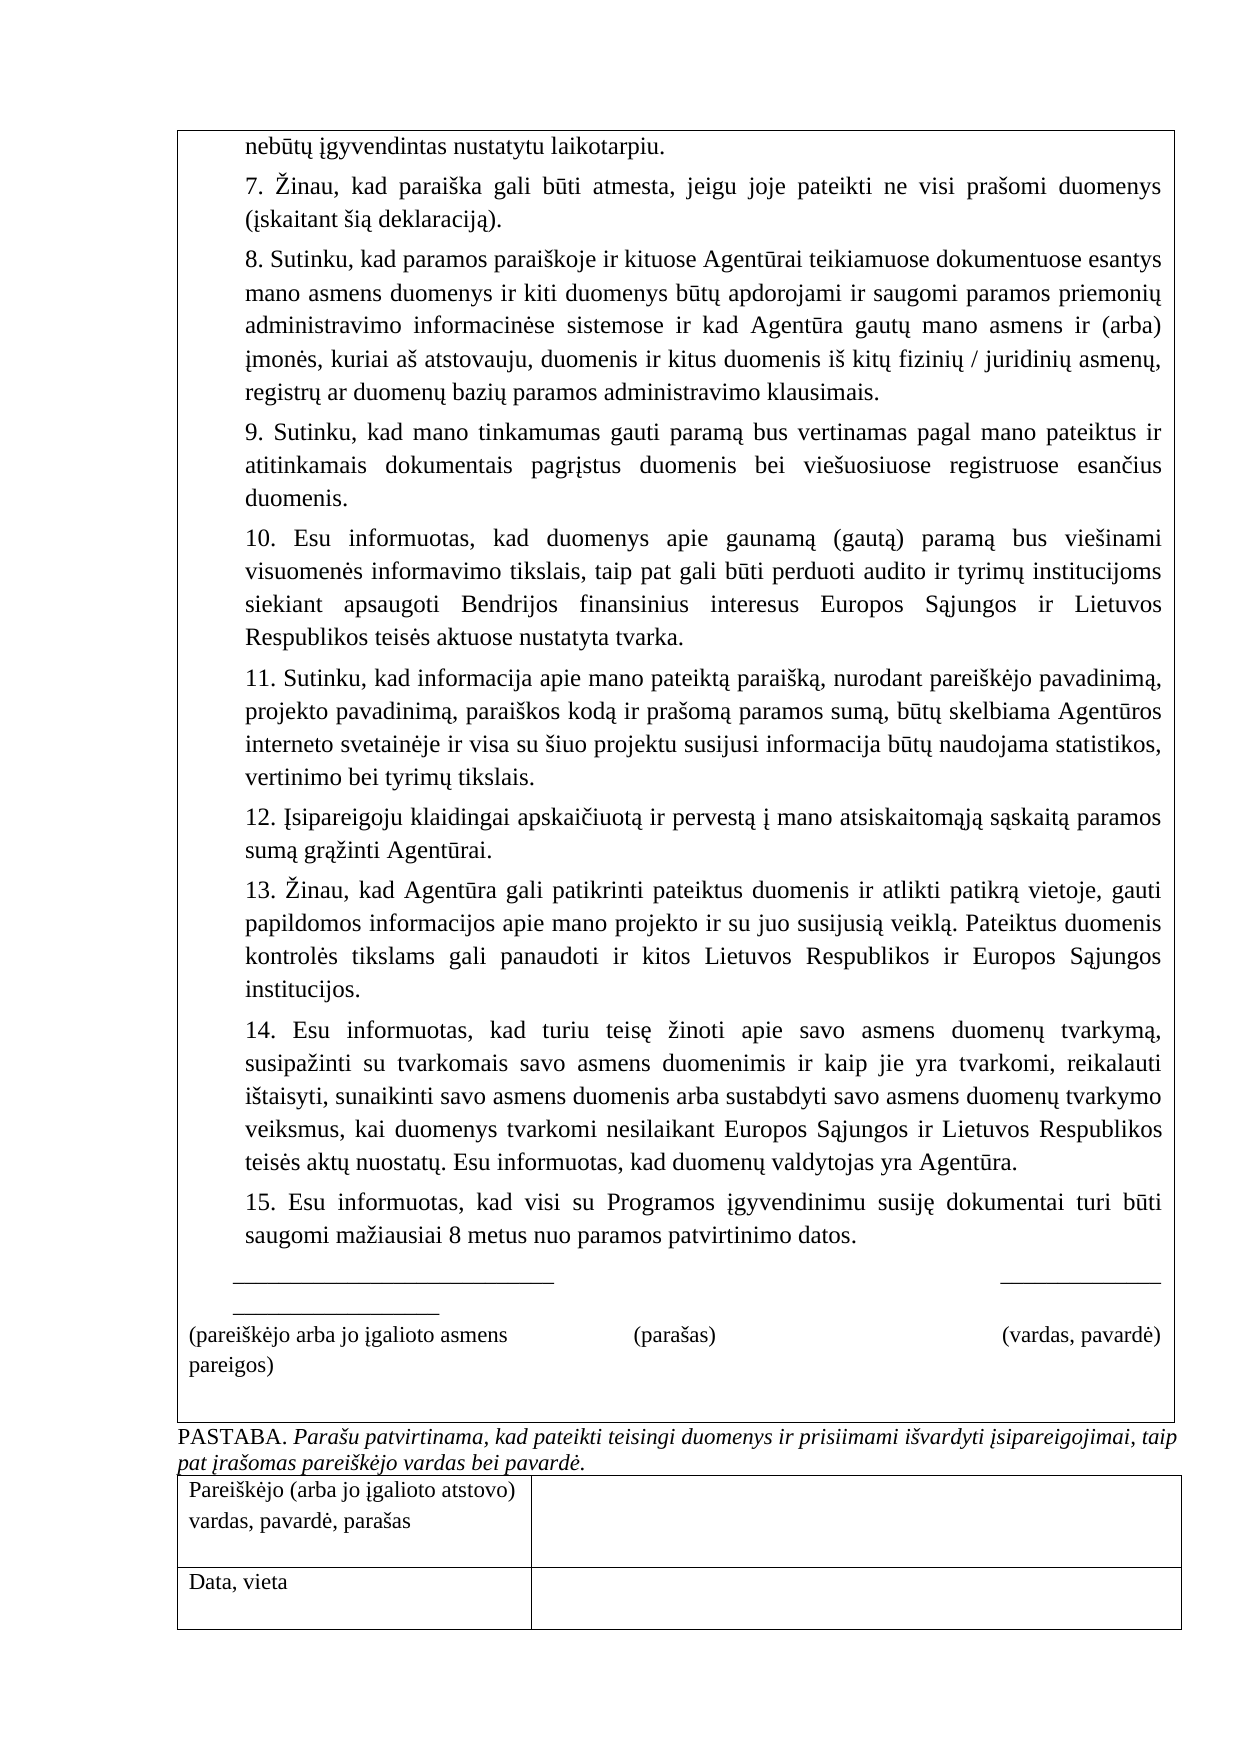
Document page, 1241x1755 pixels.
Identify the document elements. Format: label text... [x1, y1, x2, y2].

text PASTABA. Parašu patvirtinama, kad pateikti teisingi duomenys ir prisiimami išvardyti įsipareigojimai, taip pat įrašomas pareiškėjo vardas bei pavardė. [177, 1423, 1181, 1475]
table_cell Data, vieta [178, 1568, 531, 1628]
table_header nebūtų įgyvendintas nustatytu laikotarpiu. 7. Žinau, kad paraiška gali būti atmesta, jeigu joje pateikti ne visi prašomi duomenys (įskaitant šią deklaraciją). 8. Sutinku, kad paramos paraiškoje ir kituose Agentūrai teikiamuose dokumentuose esantys mano asmens duomenys ir kiti duomenys būtų apdorojami ir saugomi paramos priemonių administravimo informacinėse sistemose ir kad Agentūra gautų mano asmens ir (arba) įmonės, kuriai aš atstovauju, duomenis ir kitus duomenis iš kitų fizinių / juridinių asmenų, registrų ar duomenų bazių paramos administravimo klausimais. 9. Sutinku, kad mano tinkamumas gauti paramą bus vertinamas pagal mano pateiktus ir atitinkamais dokumentais pagrįstus duomenis bei viešuosiuose registruose esančius duomenis. 10. Esu informuotas, kad duomenys apie gaunamą (gautą) paramą bus viešinami visuomenės informavimo tikslais, taip pat gali būti perduoti audito ir tyrimų institucijoms siekiant apsaugoti Bendrijos finansinius interesus Europos Sąjungos ir Lietuvos Respublikos teisės aktuose nustatyta tvarka. 11. Sutinku, kad informacija apie mano pateiktą paraišką, nurodant pareiškėjo pavadinimą, projekto pavadinimą, paraiškos kodą ir prašomą paramos sumą, būtų skelbiama Agentūros interneto svetainėje ir visa su šiuo projektu susijusi informacija būtų naudojama statistikos, vertinimo bei tyrimų tikslais. 12. Įsipareigoju klaidingai apskaičiuotą ir pervestą į mano atsiskaitomąją sąskaitą paramos sumą grąžinti Agentūrai. 13. Žinau, kad Agentūra gali patikrinti pateiktus duomenis ir atlikti patikrą vietoje, gauti papildomos informacijos apie mano projekto ir su juo susijusią veiklą. Pateiktus duomenis kontrolės tikslams gali panaudoti ir kitos Lietuvos Respublikos ir Europos Sąjungos institucijos. 14. Esu informuotas, kad turiu teisę žinoti apie savo asmens duomenų tvarkymą, susipažinti su tvarkomais savo asmens duomenimis ir kaip jie yra tvarkomi, reikalauti ištaisyti, sunaikinti savo asmens duomenis arba sustabdyti savo asmens duomenų tvarkymo veiksmus, kai duomenys tvarkomi nesilaikant Europos Sąjungos ir Lietuvos Respublikos teisės aktų nuostatų. Esu informuotas, kad duomenų valdytojas yra Agentūra. 15. Esu informuotas, kad visi su Programos įgyvendinimu susiję dokumentai turi būti saugomi mažiausiai 8 metus nuo paramos patvirtinimo datos. ____________________________ ______________ __________________ (pareiškėjo arba jo įgalioto asmens (parašas) (vardas, pavardė) pareigos) [178, 131, 1174, 1422]
table_cell [532, 1568, 1181, 1628]
table_header Pareiškėjo (arba jo įgalioto atstovo) vardas, pavardė, parašas [178, 1476, 531, 1567]
table_header [532, 1476, 1181, 1567]
